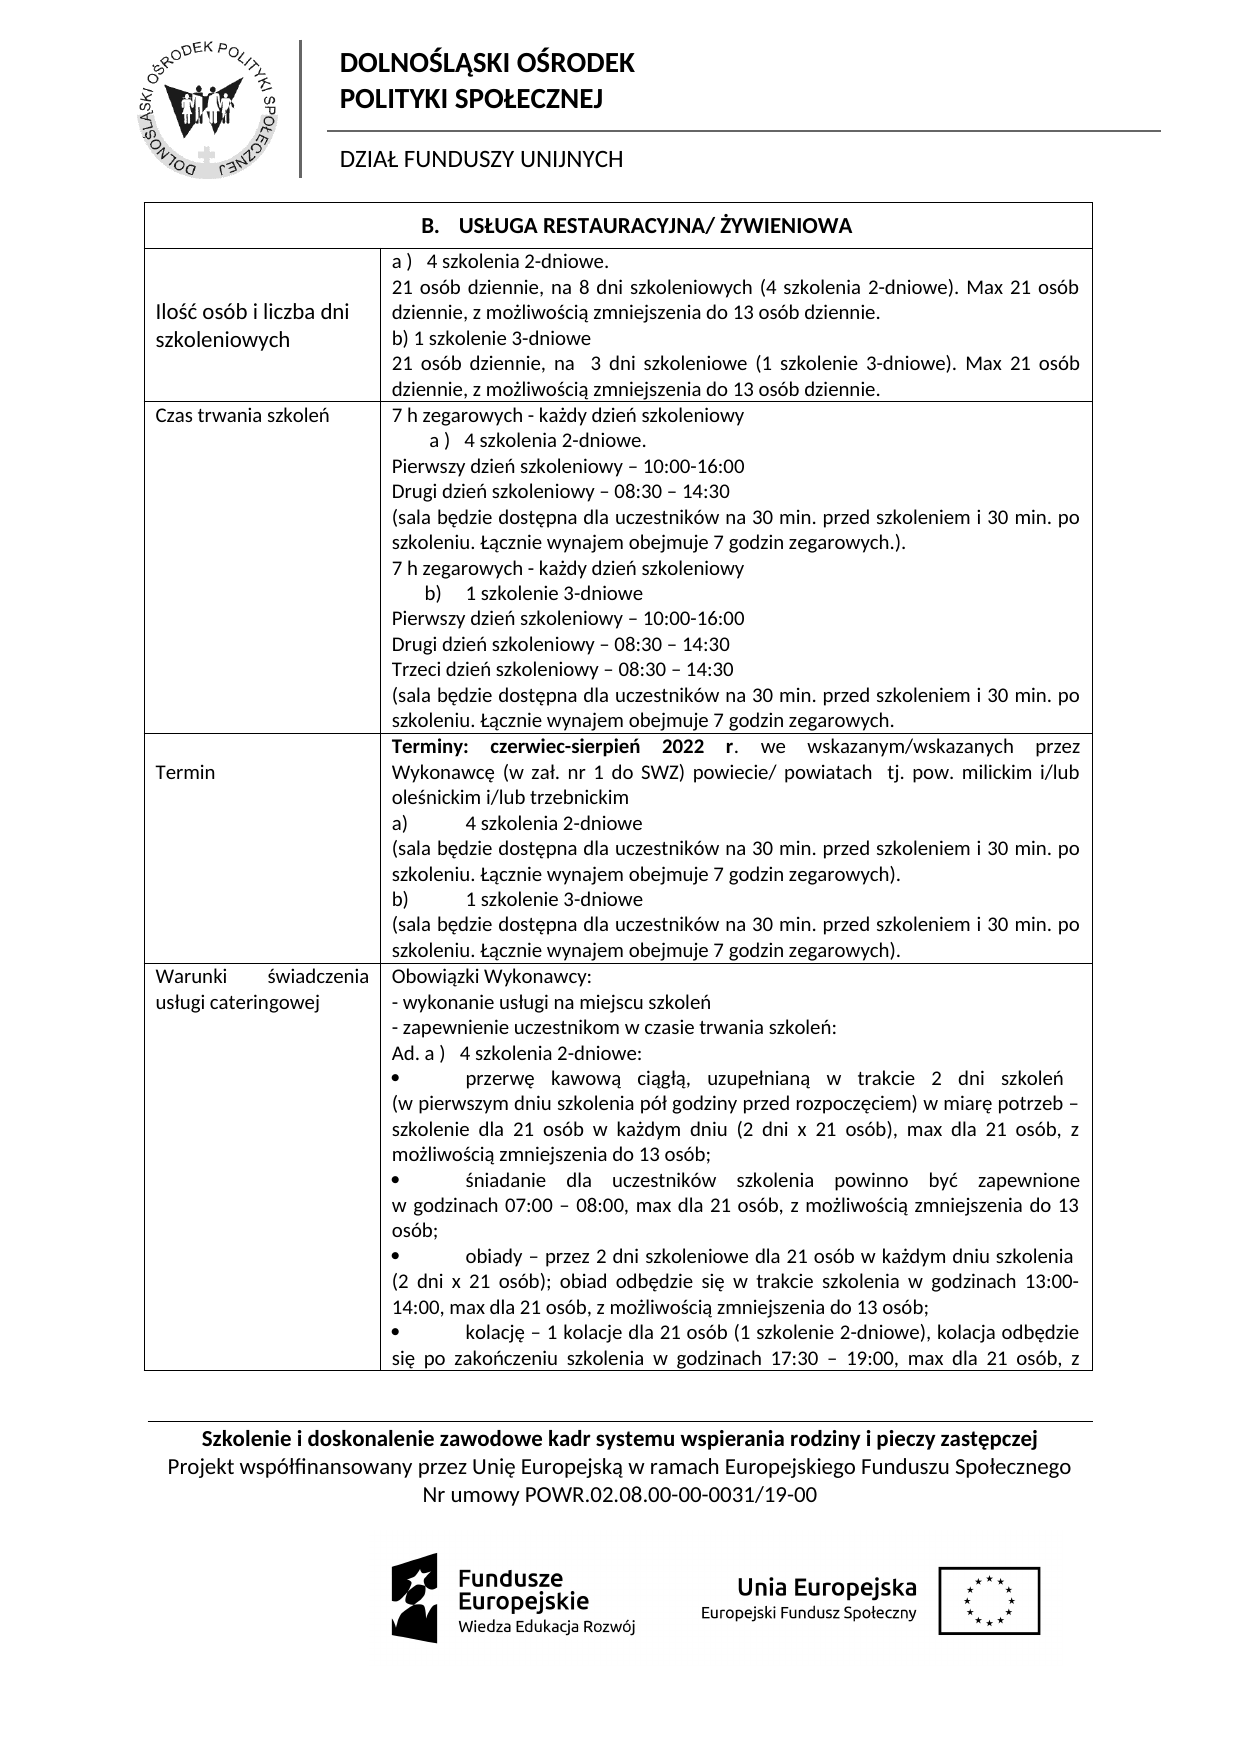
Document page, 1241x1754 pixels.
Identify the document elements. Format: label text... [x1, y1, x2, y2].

table_cell Obowiązki Wykonawcy: - wykonanie usługi na miejscu szkoleń - zapewnienie uczestnikom w czasie trwania szkoleń: Ad. a ) 4 szkolenia 2-dniowe: przerwę kawową ciągłą, uzupełnianą w trakcie 2 dni szkoleń (w pierwszym dniu szkolenia pół godziny przed rozpoczęciem) w miarę potrzeb – szkolenie dla 21 osób w każdym dniu (2 dni x 21 osób), max dla 21 osób, z możliwością zmniejszenia do 13 osób; śniadanie dla uczestników szkolenia powinno być zapewnione w godzinach 07:00 – 08:00, max dla 21 osób, z możliwością zmniejszenia do 13 osób; obiady – przez 2 dni szkoleniowe dla 21 osób w każdym dniu szkolenia (2 dni x 21 osób); obiad odbędzie się w trakcie szkolenia w godzinach 13:00-14:00, max dla 21 osób, z możliwością zmniejszenia do 13 osób; kolację – 1 kolacje dla 21 osób (1 szkolenie 2-dniowe), kolacja odbędzie się po zakończeniu szkolenia w godzinach 17:30 – 19:00, max dla 21 osób, z [381, 964, 1092, 1370]
table_cell Termin [145, 734, 380, 962]
table_cell a ) 4 szkolenia 2-dniowe. 21 osób dziennie, na 8 dni szkoleniowych (4 szkolenia 2-dniowe). Max 21 osób dziennie, z możliwością zmniejszenia do 13 osób dziennie. b) 1 szkolenie 3-dniowe 21 osób dziennie, na 3 dni szkoleniowe (1 szkolenie 3-dniowe). Max 21 osób dziennie, z możliwością zmniejszenia do 13 osób dziennie. [381, 249, 1092, 401]
table_header USŁUGA RESTAURACYJNA/ ŻYWIENIOWA [145, 203, 1092, 248]
table_cell 7 h zegarowych - każdy dzień szkoleniowy a ) 4 szkolenia 2-dniowe. Pierwszy dzień szkoleniowy – 10:00-16:00 Drugi dzień szkoleniowy – 08:30 – 14:30 (sala będzie dostępna dla uczestników na 30 min. przed szkoleniem i 30 min. po szkoleniu. Łącznie wynajem obejmuje 7 godzin zegarowych.). 7 h zegarowych - każdy dzień szkoleniowy b) 1 szkolenie 3-dniowe Pierwszy dzień szkoleniowy – 10:00-16:00 Drugi dzień szkoleniowy – 08:30 – 14:30 Trzeci dzień szkoleniowy – 08:30 – 14:30 (sala będzie dostępna dla uczestników na 30 min. przed szkoleniem i 30 min. po szkoleniu. Łącznie wynajem obejmuje 7 godzin zegarowych. [381, 402, 1092, 733]
table_cell Warunki świadczenia usługi cateringowej [145, 964, 380, 1370]
table_cell Czas trwania szkoleń [145, 402, 380, 733]
table_cell Ilość osób i liczba dni szkoleniowych [145, 249, 380, 401]
table_cell Terminy: czerwiec-sierpień 2022 r. we wskazanym/wskazanych przez Wykonawcę (w zał. nr 1 do SWZ) powiecie/ powiatach tj. pow. milickim i/lub oleśnickim i/lub trzebnickim 4 szkolenia 2-dniowe (sala będzie dostępna dla uczestników na 30 min. przed szkoleniem i 30 min. po szkoleniu. Łącznie wynajem obejmuje 7 godzin zegarowych). 1 szkolenie 3-dniowe (sala będzie dostępna dla uczestników na 30 min. przed szkoleniem i 30 min. po szkoleniu. Łącznie wynajem obejmuje 7 godzin zegarowych). [381, 734, 1092, 962]
